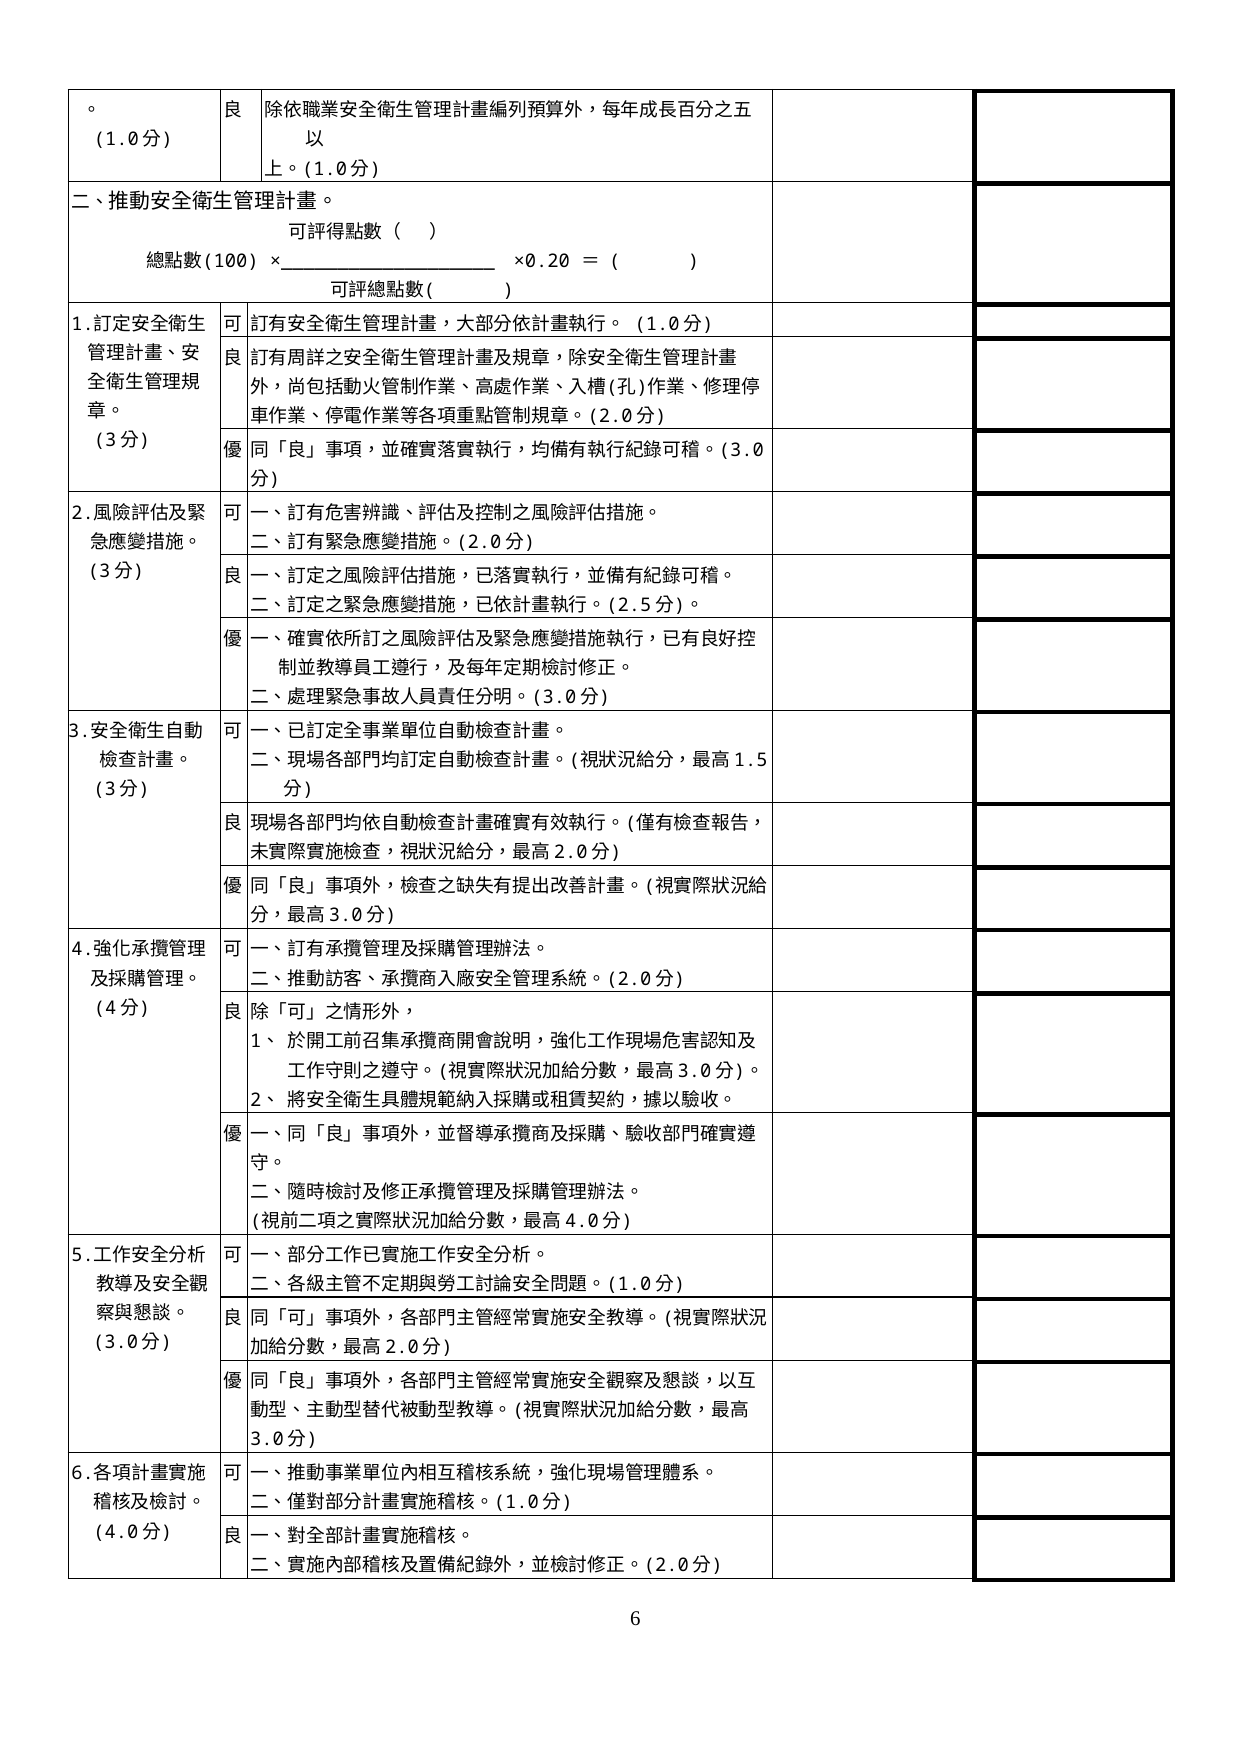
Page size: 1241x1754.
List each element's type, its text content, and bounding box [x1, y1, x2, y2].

table_cell [977, 1520, 1170, 1578]
table_cell 一、推動事業單位內相互稽核系統，強化現場管理體系。 二、僅對部分計畫實施稽核。(1.0分) [248, 1453, 772, 1515]
table_cell [977, 186, 1170, 302]
table_cell [773, 711, 972, 802]
table_cell [773, 992, 972, 1112]
table_cell 一、訂有承攬管理及採購管理辦法。 二、推動訪客、承攬商入廠安全管理系統。(2.0分) [248, 929, 772, 991]
table_cell 除「可」之情形外， 於開工前召集承攬商開會說明，強化工作現場危害認知及工作守則之遵守。(視實際狀況加給分數，最高3.0分)。 將安全衛生具體規範納入採購或租賃契約，據以驗收。 [248, 992, 772, 1112]
table_cell [773, 929, 972, 991]
table_cell 優 [221, 866, 247, 928]
table_cell [977, 433, 1170, 491]
table_cell 可 [221, 711, 247, 802]
table_cell 一、對全部計畫實施稽核。 二、實施內部稽核及置備紀錄外，並檢討修正。(2.0分) [248, 1516, 772, 1578]
table_cell [773, 618, 972, 709]
table_cell 一、同「良」事項外，並督導承攬商及採購、驗收部門確實遵守。 二、隨時檢討及修正承攬管理及採購管理辦法。 (視前二項之實際狀況加給分數，最高4.0分) [248, 1113, 772, 1233]
table_cell [773, 1361, 972, 1452]
table_cell 優 [221, 618, 247, 709]
table_cell [977, 559, 1170, 617]
table_cell 6.各項計畫實施稽核及檢討。 (4.0分) [69, 1453, 220, 1578]
table_cell 良 [221, 337, 247, 428]
table_cell 4.強化承攬管理及採購管理。 (4分) [69, 929, 220, 1233]
table_cell 一、部分工作已實施工作安全分析。 二、各級主管不定期與勞工討論安全問題。(1.0分) [248, 1235, 772, 1296]
table_cell [773, 866, 972, 928]
table_cell 現場各部門均依自動檢查計畫確實有效執行。(僅有檢查報告，未實際實施檢查，視狀況給分，最高2.0分) [248, 803, 772, 865]
table_cell 良 [221, 1298, 247, 1359]
table_cell [977, 996, 1170, 1112]
table_cell [773, 1453, 972, 1515]
table_cell [977, 1238, 1170, 1296]
table_cell 優 [221, 1113, 247, 1233]
table_cell 優 [221, 429, 247, 491]
table_cell [977, 932, 1170, 991]
table_cell 除依職業安全衛生管理計畫編列預算外，每年成長百分之五以 上。(1.0分) [262, 90, 772, 181]
table_cell [773, 90, 972, 181]
table_cell [773, 555, 972, 617]
table_cell 可 [221, 492, 247, 554]
table_cell [773, 1113, 972, 1233]
table_cell [977, 93, 1170, 181]
table_cell 訂有周詳之安全衛生管理計畫及規章，除安全衛生管理計畫外，尚包括動火管制作業、高處作業、入槽(孔)作業、修理停車作業、停電作業等各項重點管制規章。(2.0分) [248, 337, 772, 428]
table_cell 1.訂定安全衛生管理計畫、安全衛生管理規章。 (3分) [69, 303, 220, 491]
table_cell 良 [221, 803, 247, 865]
table_cell [773, 303, 972, 336]
table_cell [773, 337, 972, 428]
table_cell 可 [221, 303, 247, 336]
table_cell 同「良」事項外，各部門主管經常實施安全觀察及懇談，以互動型、主動型替代被動型教導。(視實際狀況加給分數，最高3.0分) [248, 1361, 772, 1452]
table_cell 2.風險評估及緊急應變措施。 (3分) [69, 492, 220, 709]
table_cell 良 [221, 90, 261, 181]
table_cell [977, 1301, 1170, 1359]
table_cell [773, 803, 972, 865]
table_cell 一、訂有危害辨識、評估及控制之風險評估措施。 二、訂有緊急應變措施。(2.0分) [248, 492, 772, 554]
table_cell [977, 341, 1170, 428]
table_cell 一、訂定之風險評估措施，已落實執行，並備有紀錄可稽。 二、訂定之緊急應變措施，已依計畫執行。(2.5分)。 [248, 555, 772, 617]
table_cell [773, 1235, 972, 1296]
table_cell 一、已訂定全事業單位自動檢查計畫。 二、現場各部門均訂定自動檢查計畫。(視狀況給分，最高1.5分) [248, 711, 772, 802]
table_cell [977, 496, 1170, 554]
table_cell 同「良」事項外，檢查之缺失有提出改善計畫。(視實際狀況給分，最高3.0分) [248, 866, 772, 928]
table_cell [977, 622, 1170, 709]
table_cell [977, 1364, 1170, 1452]
table_cell [773, 492, 972, 554]
table_cell 訂有安全衛生管理計畫，大部分依計畫執行。 (1.0分) [248, 303, 772, 336]
table_cell 一、確實依所訂之風險評估及緊急應變措施執行，已有良好控制並教導員工遵行，及每年定期檢討修正。 二、處理緊急事故人員責任分明。(3.0分) [248, 618, 772, 709]
table_cell [773, 1298, 972, 1359]
table_cell 同「可」事項外，各部門主管經常實施安全教導。(視實際狀況加給分數，最高2.0分) [248, 1298, 772, 1359]
table_cell 可 [221, 1453, 247, 1515]
table_cell [977, 1117, 1170, 1233]
table_cell 二、推動安全衛生管理計畫。 可評得點數（ ） 總點數(100) ×___________________ ×0.20 ＝ ( ) 可評總點數( ) [69, 182, 772, 302]
table_cell [773, 1516, 972, 1578]
table_cell 3.安全衛生自動檢查計畫。 (3分) [69, 711, 220, 928]
table_cell 良 [221, 992, 247, 1112]
table_cell [977, 870, 1170, 928]
table_cell 5.工作安全分析教導及安全觀察與懇談。 (3.0分) [69, 1235, 220, 1452]
table_cell [977, 307, 1170, 336]
table_cell 同「良」事項，並確實落實執行，均備有執行紀錄可稽。(3.0分) [248, 429, 772, 491]
table_cell [977, 806, 1170, 865]
table_cell [977, 714, 1170, 802]
table_cell [977, 1456, 1170, 1515]
table_cell 可 [221, 1235, 247, 1296]
table_cell 優 [221, 1361, 247, 1452]
table_cell [773, 429, 972, 491]
table_cell 。 (1.0分) [69, 90, 220, 181]
table_cell 良 [221, 1516, 247, 1578]
table_cell 良 [221, 555, 247, 617]
table_cell 可 [221, 929, 247, 991]
table_cell [773, 182, 972, 302]
